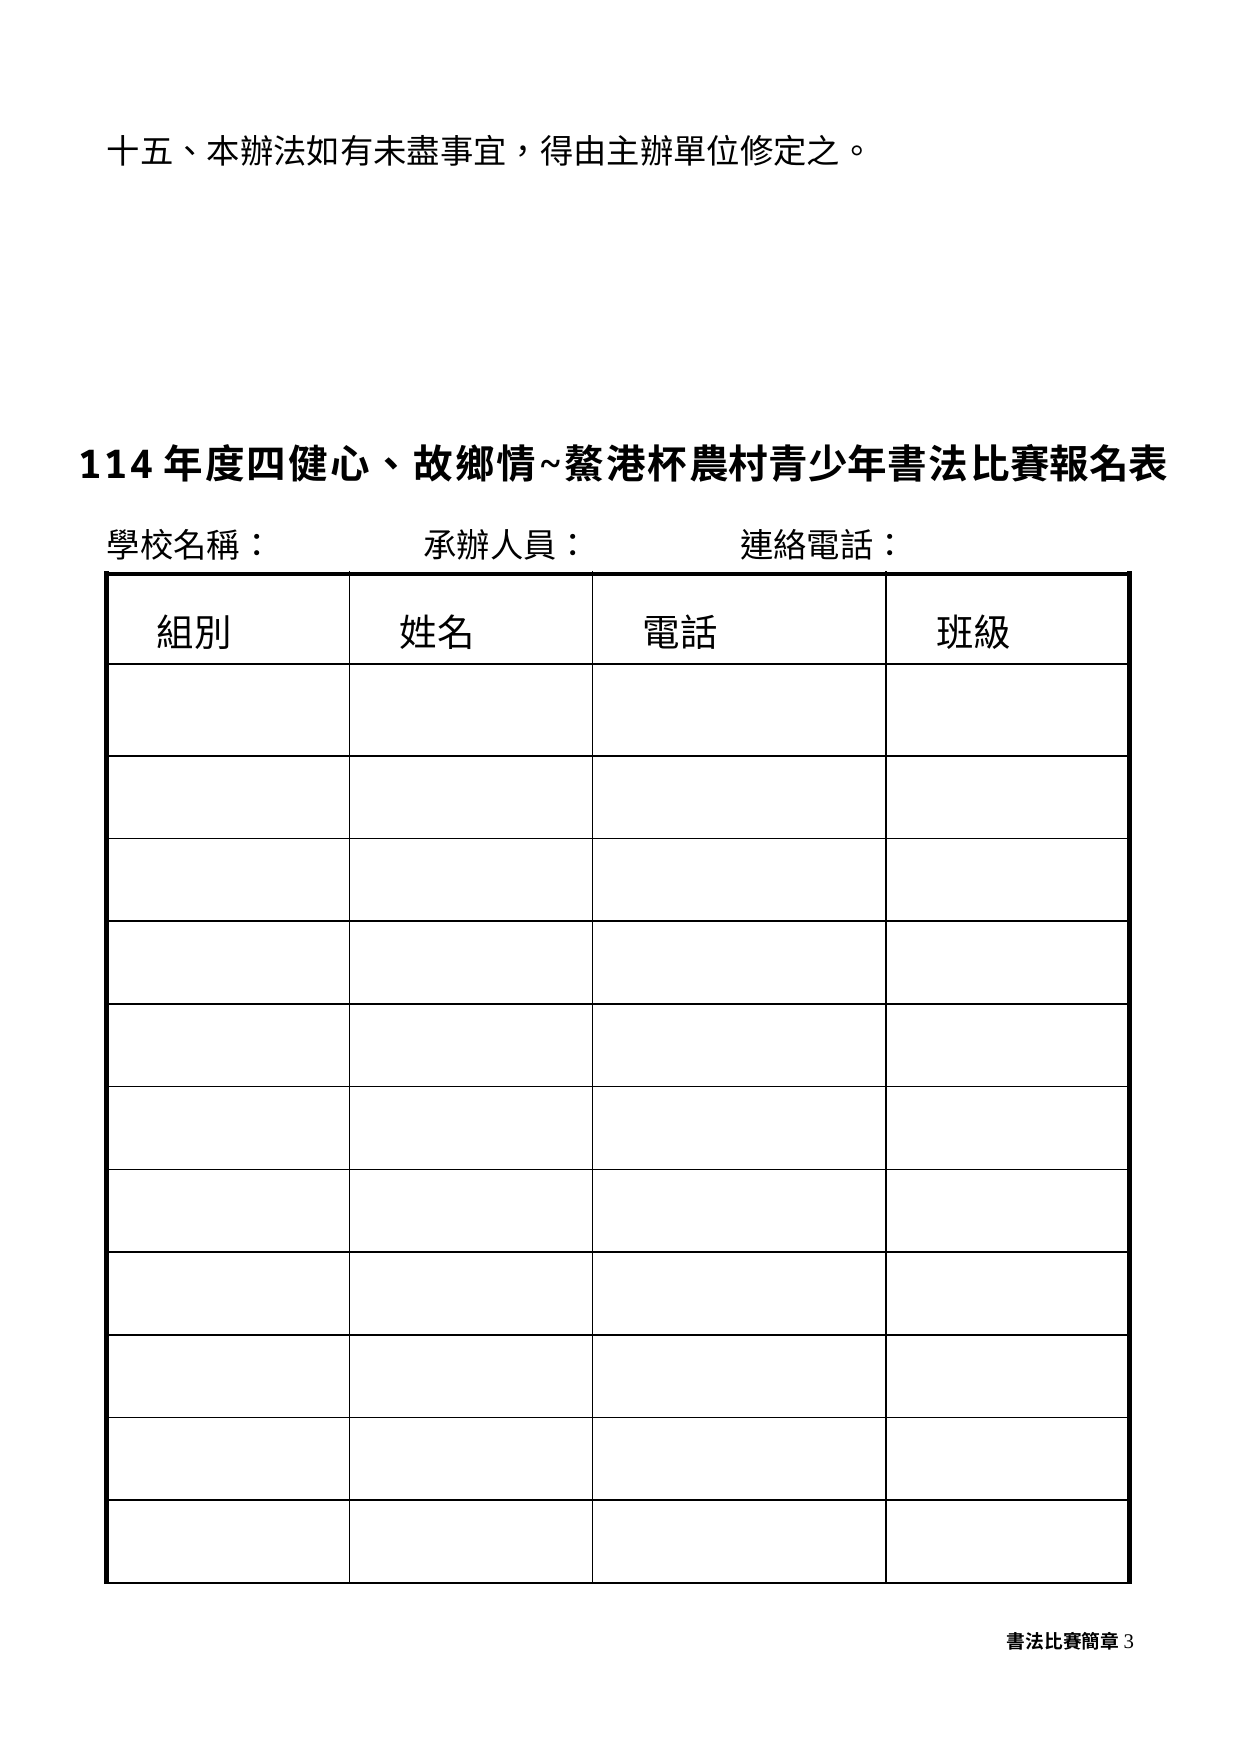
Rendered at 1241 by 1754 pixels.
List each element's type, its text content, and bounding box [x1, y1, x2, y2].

table_cell [350, 922, 592, 1003]
table_cell [109, 1170, 349, 1251]
table_cell [109, 757, 349, 838]
table_cell [350, 1501, 592, 1582]
table_cell [350, 1336, 592, 1417]
table_cell [350, 757, 592, 838]
table_cell [887, 1170, 1127, 1251]
table_cell [593, 1087, 885, 1168]
table_cell [109, 1336, 349, 1417]
table_header 電話 [593, 576, 885, 663]
table_header 姓名 [350, 576, 592, 663]
table_cell [593, 1418, 885, 1499]
table_cell [109, 665, 349, 755]
table_cell [109, 1005, 349, 1086]
table_cell [887, 839, 1127, 920]
table_cell [887, 1005, 1127, 1086]
table_cell [593, 1501, 885, 1582]
table_cell [350, 1005, 592, 1086]
text 114年度四健心、故鄉情~鰲港杯農村青少年書法比賽報名表 [77, 420, 1169, 483]
table_cell [887, 1418, 1127, 1499]
table_cell [593, 757, 885, 838]
table_cell [887, 1336, 1127, 1417]
table_cell [350, 1253, 592, 1334]
table_cell [109, 1087, 349, 1168]
table_cell [593, 1253, 885, 1334]
table_cell [887, 922, 1127, 1003]
table_cell [350, 1418, 592, 1499]
table_cell [109, 839, 349, 920]
table_cell [887, 1253, 1127, 1334]
text 十五、本辦法如有未盡事宜，得由主辦單位修定之。 [106, 108, 1134, 170]
table_cell [593, 665, 885, 755]
table_cell [109, 1253, 349, 1334]
table_cell [887, 757, 1127, 838]
table_cell [593, 1170, 885, 1251]
table_cell [593, 1336, 885, 1417]
table_cell [109, 1501, 349, 1582]
table_cell [350, 1170, 592, 1251]
table_header 組別 [109, 576, 349, 663]
table_cell [887, 1501, 1127, 1582]
table_cell [593, 839, 885, 920]
table_cell [593, 922, 885, 1003]
text 學校名稱： 承辦人員： 連絡電話： [106, 501, 1134, 564]
table_cell [109, 922, 349, 1003]
table_cell [350, 839, 592, 920]
table_cell [887, 665, 1127, 755]
table_cell [887, 1087, 1127, 1168]
table_cell [109, 1418, 349, 1499]
table_header 班級 [887, 576, 1127, 663]
table_cell [350, 1087, 592, 1168]
table_cell [350, 665, 592, 755]
table_cell [593, 1005, 885, 1086]
